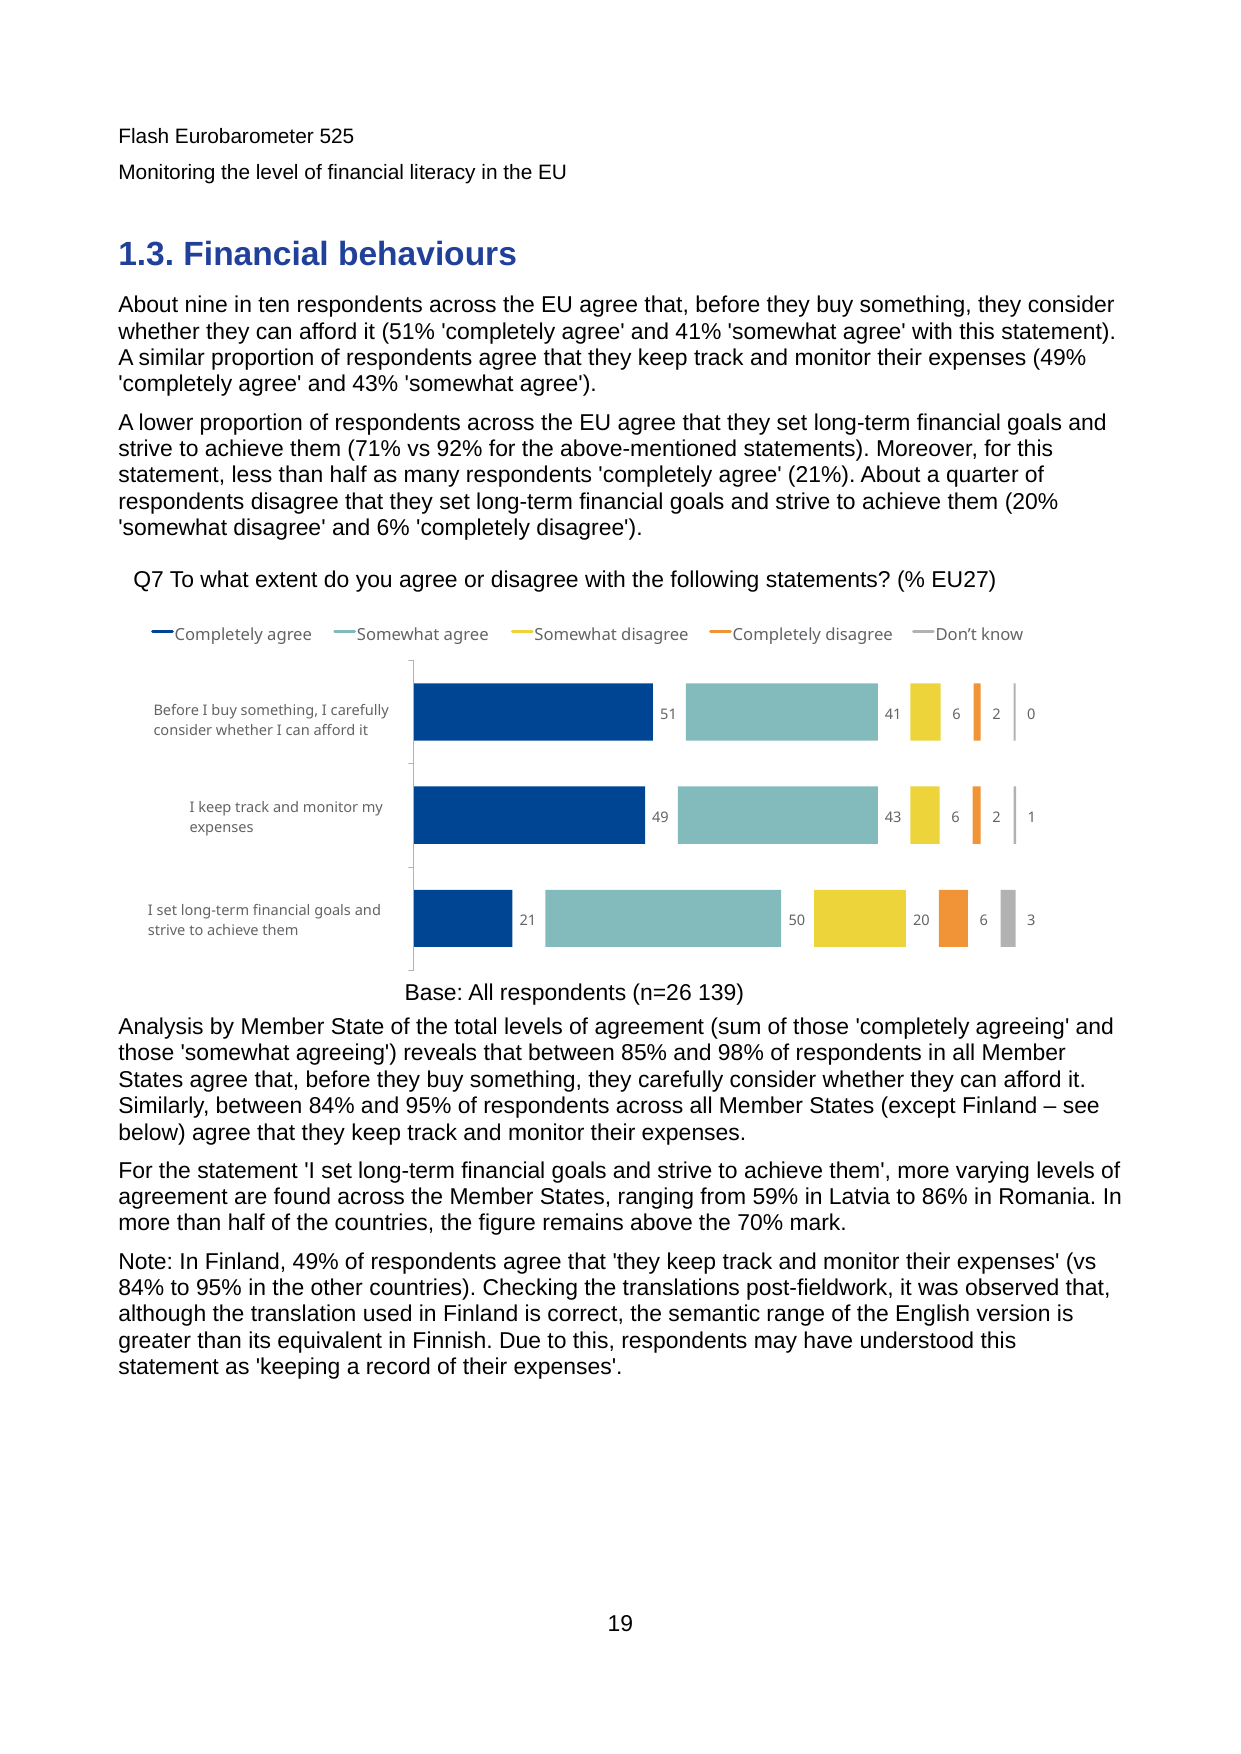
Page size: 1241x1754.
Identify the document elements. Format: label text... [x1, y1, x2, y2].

text Analysis by Member State of the total levels of agreement (sum of those 'completely agreeing' and those 'somewhat agreeing') reveals that between 85% and 98% of respondents in all Member States agree that, before they buy something, they carefully consider whether they can afford it. Similarly, between 84% and 95% of respondents across all Member States (except Finland – see below) agree that they keep track and monitor their expenses. [118, 552, 1122, 1145]
text About nine in ten respondents across the EU agree that, before they buy something, they consider whether they can afford it (51% 'completely agree' and 41% 'somewhat agree' with this statement). A similar proportion of respondents agree that they keep track and monitor their expenses (49% 'completely agree' and 43% 'somewhat agree'). [118, 291, 1122, 397]
text For the statement 'I set long-term financial goals and strive to achieve them', more varying levels of agreement are found across the Member States, ranging from 59% in Latvia to 86% in Romania. In more than half of the countries, the figure remains above the 70% mark. [118, 1157, 1122, 1236]
subtitle 1.3. Financial behaviours [118, 234, 1122, 273]
text A lower proportion of respondents across the EU agree that they set long-term financial goals and strive to achieve them (71% vs 92% for the above-mentioned statements). Moreover, for this statement, less than half as many respondents 'completely agree' (21%). About a quarter of respondents disagree that they set long-term financial goals and strive to achieve them (20% 'somewhat disagree' and 6% 'completely disagree'). [118, 408, 1122, 540]
text Note: In Finland, 49% of respondents agree that 'they keep track and monitor their expenses' (vs 84% to 95% in the other countries). Checking the translations post-fieldwork, it was observed that, although the translation used in Finland is correct, the semantic range of the English version is greater than its equivalent in Finnish. Due to this, respondents may have understood this statement as 'keeping a record of their expenses'. [118, 1248, 1122, 1379]
